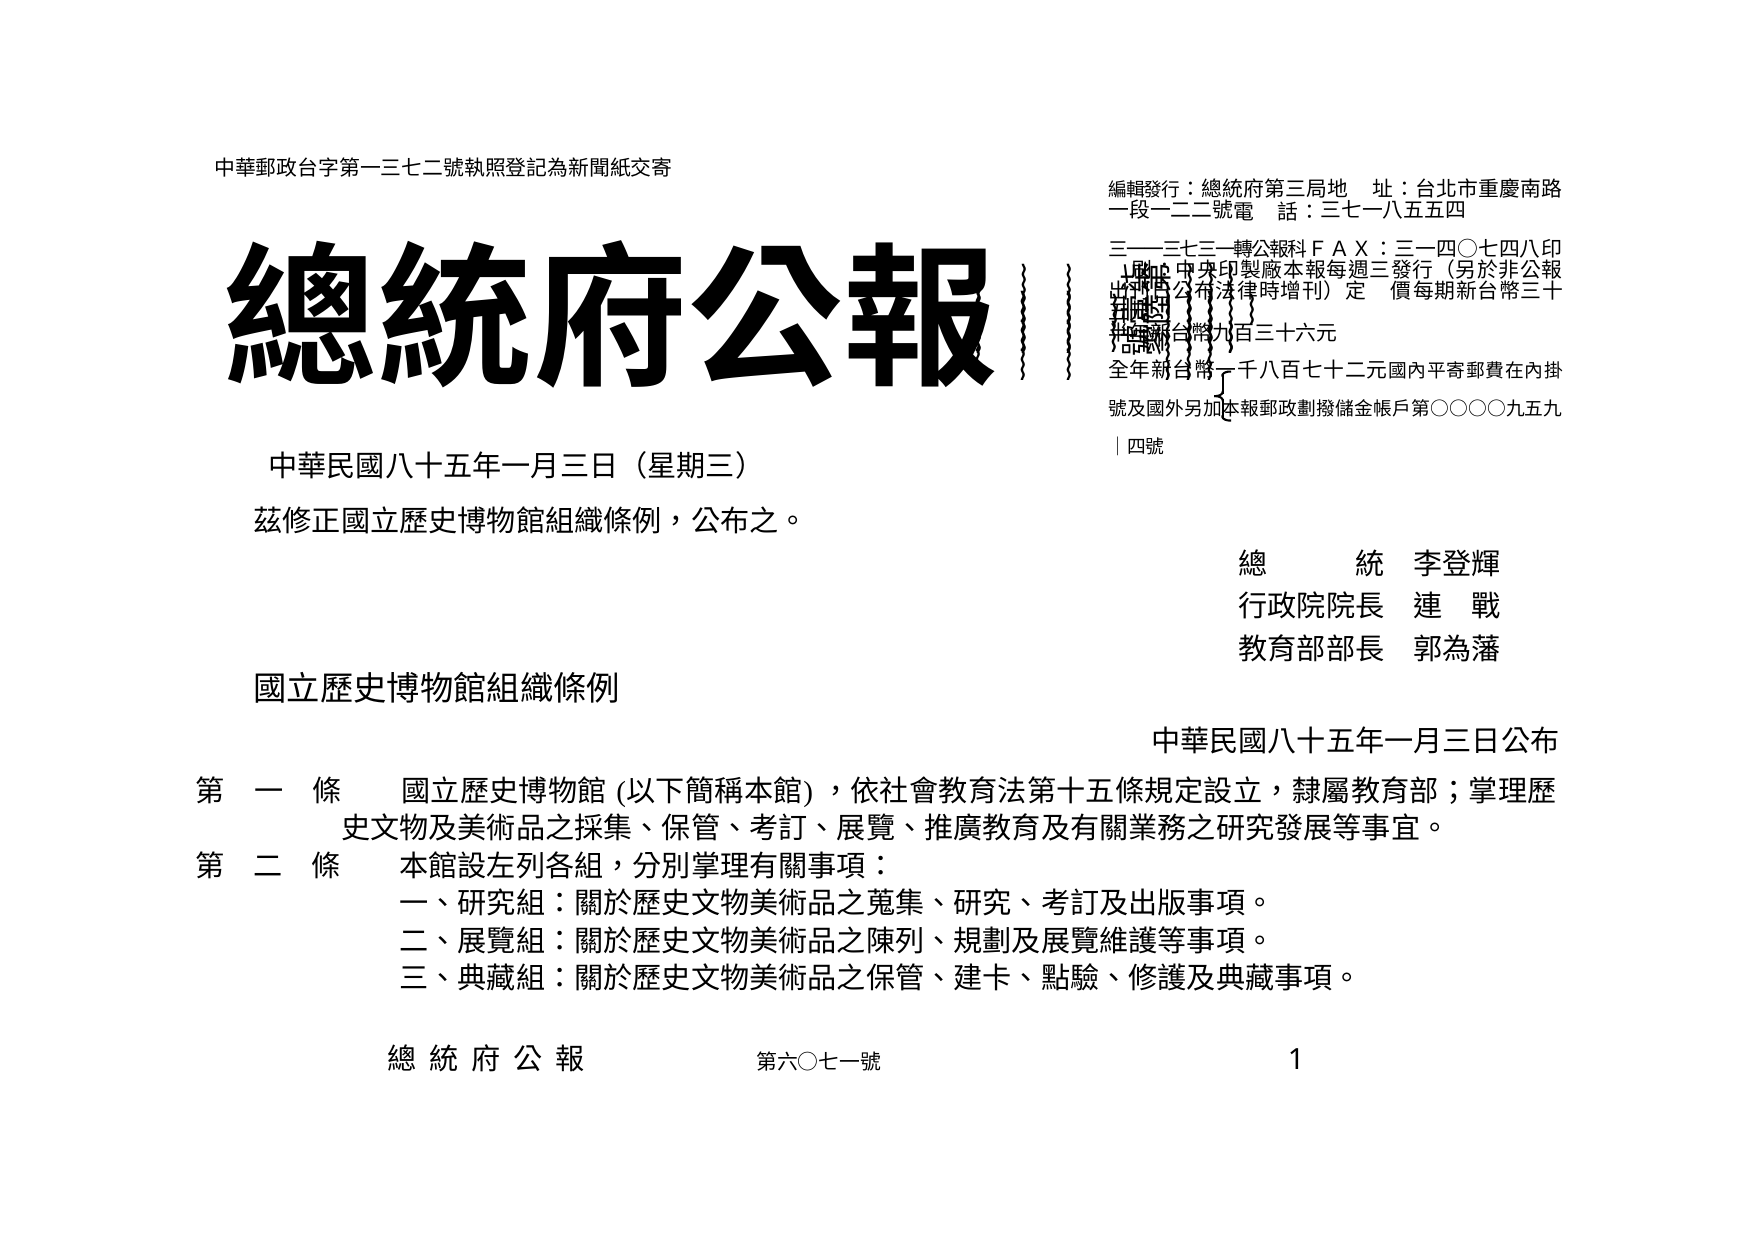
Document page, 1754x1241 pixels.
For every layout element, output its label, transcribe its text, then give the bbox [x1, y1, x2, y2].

text 二、展覽組：關於歷史文物美術品之陳列、規劃及展覽維護等事項。 [399, 921, 1559, 958]
table_header 總統令 [304, 271, 349, 292]
table_header 中華民國八十五年一月三日 華總（一）義字第八五○○九○○○一○號 [399, 222, 986, 328]
table_header 總統令 [304, 293, 325, 317]
text 第 一 條 國立歷史博物館 (以下簡稱本館) ，依社會教育法第十五條規定設立，隸屬教育部；掌理歷史文物及美術品之採集、保管、考訂、展覽、推廣教育及有關業務之研究發展等事宜。 [195, 771, 1559, 846]
text 第 二 條 本館設左列各組，分別掌理有關事項： [195, 846, 1559, 883]
text 一、研究組：關於歷史文物美術品之蒐集、研究、考訂及出版事項。 [399, 883, 1559, 921]
table_header 中華民國八十五年一月三日 華總（一）義字第八五○○九○○○一○號 [938, 265, 977, 302]
text 教育部部長 郭為藩 [195, 629, 1501, 667]
table_header 總統令 [315, 286, 349, 317]
text 行政院院長 連 戰 [195, 587, 1501, 624]
text 三、典藏組：關於歷史文物美術品之保管、建卡、點驗、修護及典藏事項。 [399, 958, 1559, 996]
text 茲修正國立歷史博物館組織條例，公布之。 [195, 328, 1559, 539]
text 國立歷史博物館組織條例 [253, 667, 1559, 708]
text 中華民國八十五年一月三日公布 [195, 721, 1559, 758]
table_header 總統令 [192, 222, 399, 328]
text 總 統 李登輝 [195, 544, 1501, 582]
